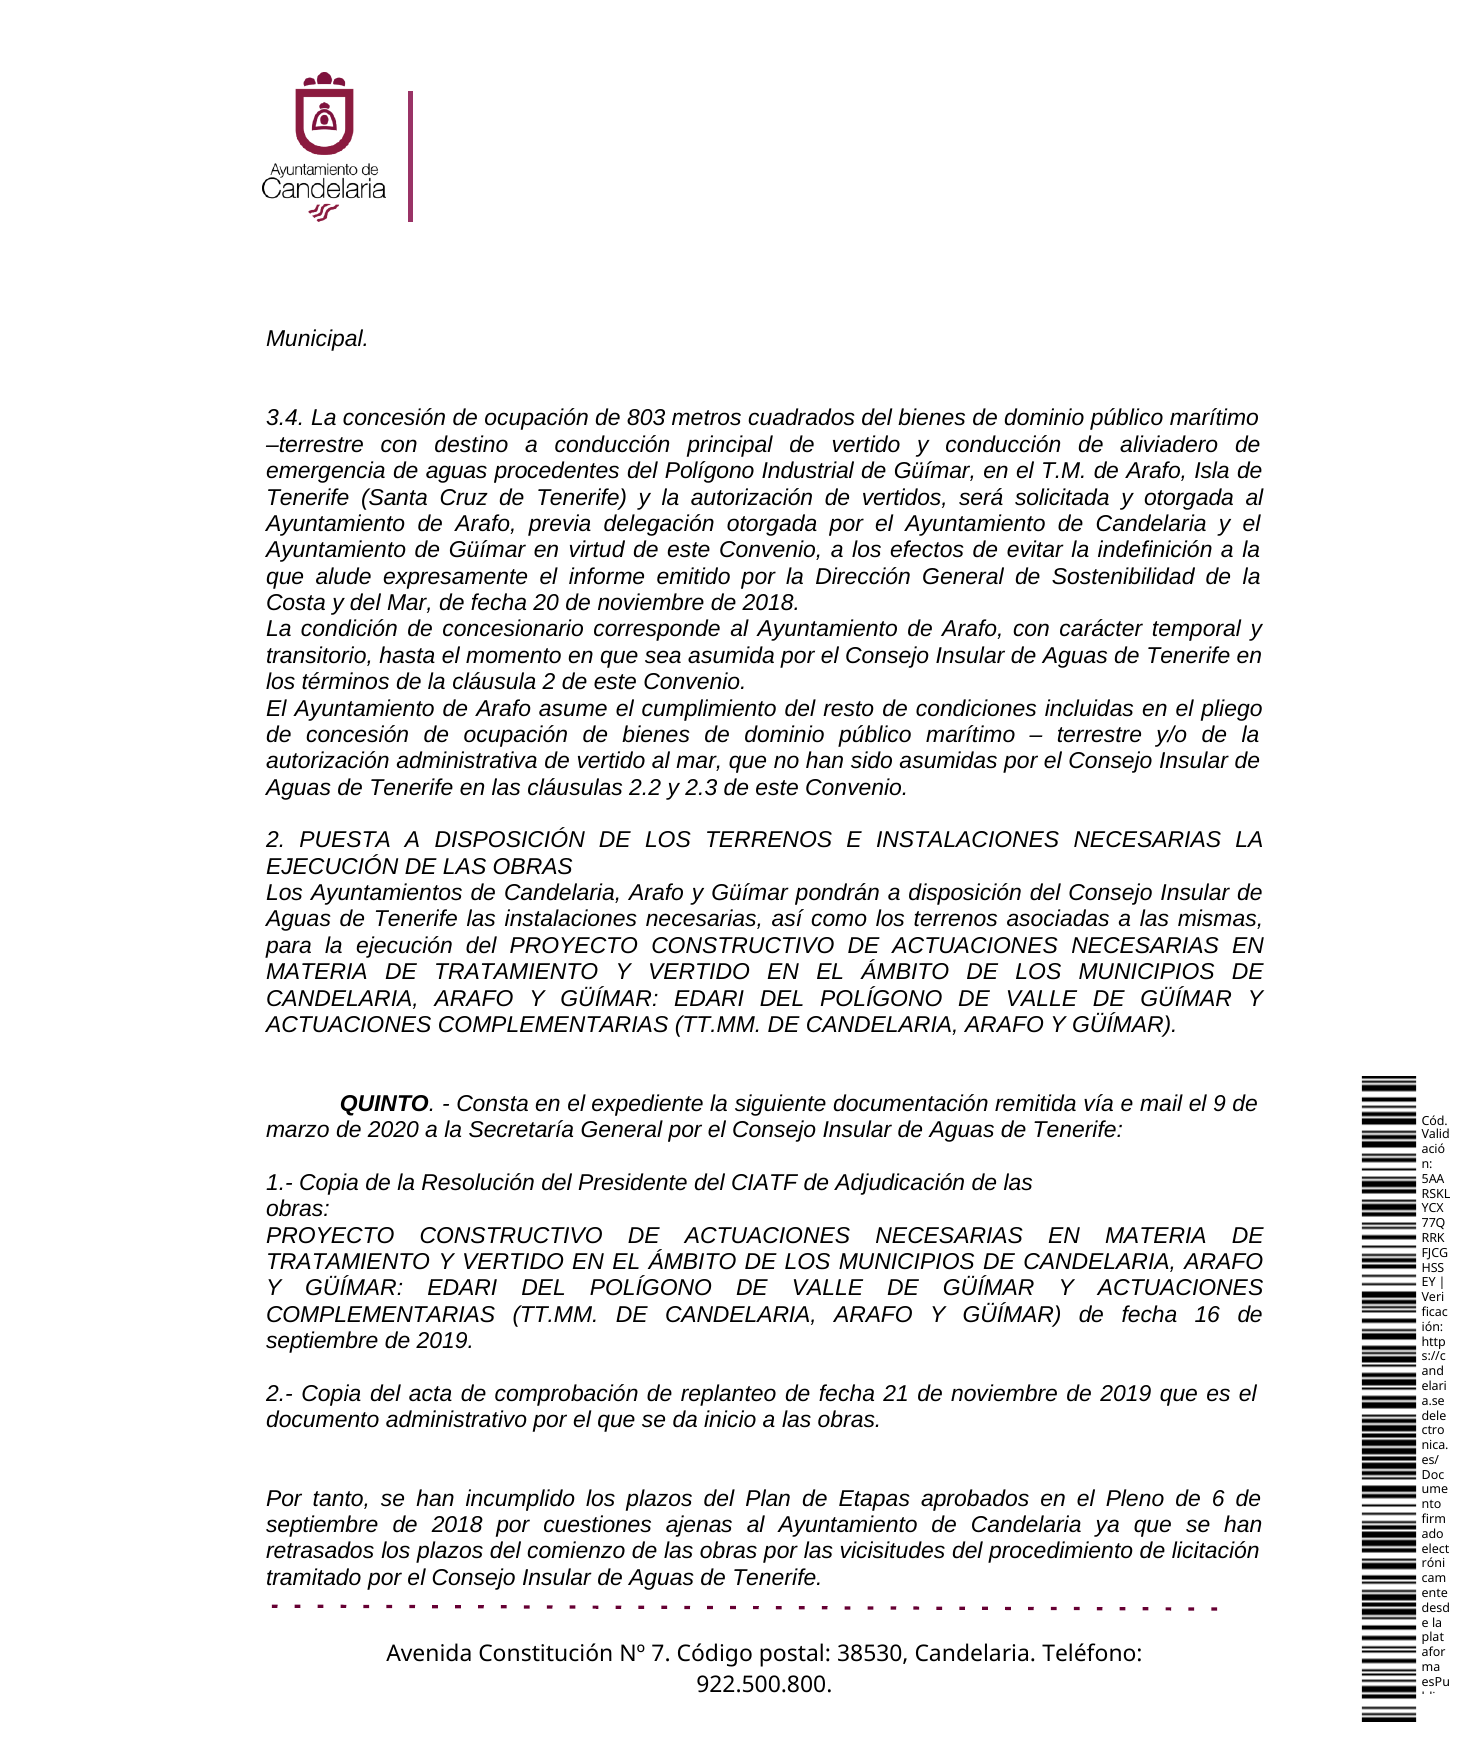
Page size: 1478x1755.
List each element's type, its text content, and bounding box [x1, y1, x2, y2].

text PROYECTO CONSTRUCTIVO DE ACTUACIONES NECESARIAS EN MATERIA DE TRATAMIENTO Y VERTIDO EN EL ÁMBITO DE LOS MUNICIPIOS DE CANDELARIA, ARAFO Y GÜÍMAR: EDARI DEL POLÍGONO DE VALLE DE GÜÍMAR Y ACTUACIONES COMPLEMENTARIAS (TT.MM. DE CANDELARIA, ARAFO Y GÜÍMAR) de fecha 16 de septiembre de 2019. [266, 1222, 1263, 1353]
text Los Ayuntamientos de Candelaria, Arafo y Güímar pondrán a disposición del Consejo Insular de Aguas de Tenerife las instalaciones necesarias, así como los terrenos asociadas a las mismas, para la ejecución del PROYECTO CONSTRUCTIVO DE ACTUACIONES NECESARIAS EN MATERIA DE TRATAMIENTO Y VERTIDO EN EL ÁMBITO DE LOS MUNICIPIOS DE CANDELARIA, ARAFO Y GÜÍMAR: EDARI DEL POLÍGONO DE VALLE DE GÜÍMAR Y ACTUACIONES COMPLEMENTARIAS (TT.MM. DE CANDELARIA, ARAFO Y GÜÍMAR). [266, 879, 1264, 1037]
text Municipal. [266, 325, 1427, 352]
list La concesión de ocupación de 803 metros cuadrados del bienes de dominio público marítimo [266, 404, 1427, 431]
text Cód. Validación: 5AARSKLYCX77QRRKFJCGHSSEY | Verificación: https://candelaria.sedelectronica.es/ Documento firmado electrónicamente desde la plataforma esPublico Gestiona | Página 28 de 43 [1421, 1113, 1450, 1694]
text 2. PUESTA A DISPOSICIÓN DE LOS TERRENOS E INSTALACIONES NECESARIAS LA EJECUCIÓN DE LAS OBRAS [266, 826, 1263, 879]
text 1.- Copia de la Resolución del Presidente del CIATF de Adjudicación de las obras: [266, 1169, 1088, 1222]
text El Ayuntamiento de Arafo asume el cumplimiento del resto de condiciones incluidas en el pliego de concesión de ocupación de bienes de dominio público marítimo – terrestre y/o de la autorización administrativa de vertido al mar, que no han sido asumidas por el Consejo Insular de Aguas de Tenerife en las cláusulas 2.2 y 2.3 de este Convenio. [266, 694, 1263, 800]
text –terrestre con destino a conducción principal de vertido y conducción de aliviadero de emergencia de aguas procedentes del Polígono Industrial de Güímar, en el T.M. de Arafo, Isla de Tenerife (Santa Cruz de Tenerife) y la autorización de vertidos, será solicitada y otorgada al Ayuntamiento de Arafo, previa delegación otorgada por el Ayuntamiento de Candelaria y el Ayuntamiento de Güímar en virtud de este Convenio, a los efectos de evitar la indefinición a la que alude expresamente el informe emitido por la Dirección General de Sostenibilidad de la Costa y del Mar, de fecha 20 de noviembre de 2018. [266, 431, 1263, 615]
text Por tanto, se han incumplido los plazos del Plan de Etapas aprobados en el Pleno de 6 de septiembre de 2018 por cuestiones ajenas al Ayuntamiento de Candelaria ya que se han retrasados los plazos del comienzo de las obras por las vicisitudes del procedimiento de licitación tramitado por el Consejo Insular de Aguas de Tenerife. [266, 1485, 1263, 1590]
text 2.- Copia del acta de comprobación de replanteo de fecha 21 de noviembre de 2019 que es el documento administrativo por el que se da inicio a las obras. [266, 1379, 1263, 1432]
text La condición de concesionario corresponde al Ayuntamiento de Arafo, con carácter temporal y transitorio, hasta el momento en que sea asumida por el Consejo Insular de Aguas de Tenerife en los términos de la cláusula 2 de este Convenio. [266, 615, 1263, 694]
text QUINTO. - Consta en el expediente la siguiente documentación remitida vía e mail el 9 de marzo de 2020 a la Secretaría General por el Consejo Insular de Aguas de Tenerife: [266, 1090, 1263, 1142]
subtitle Avenida Constitución Nº 7. Código postal: 38530, Candelaria. Teléfono: 922.500.800. [332, 1637, 1196, 1700]
